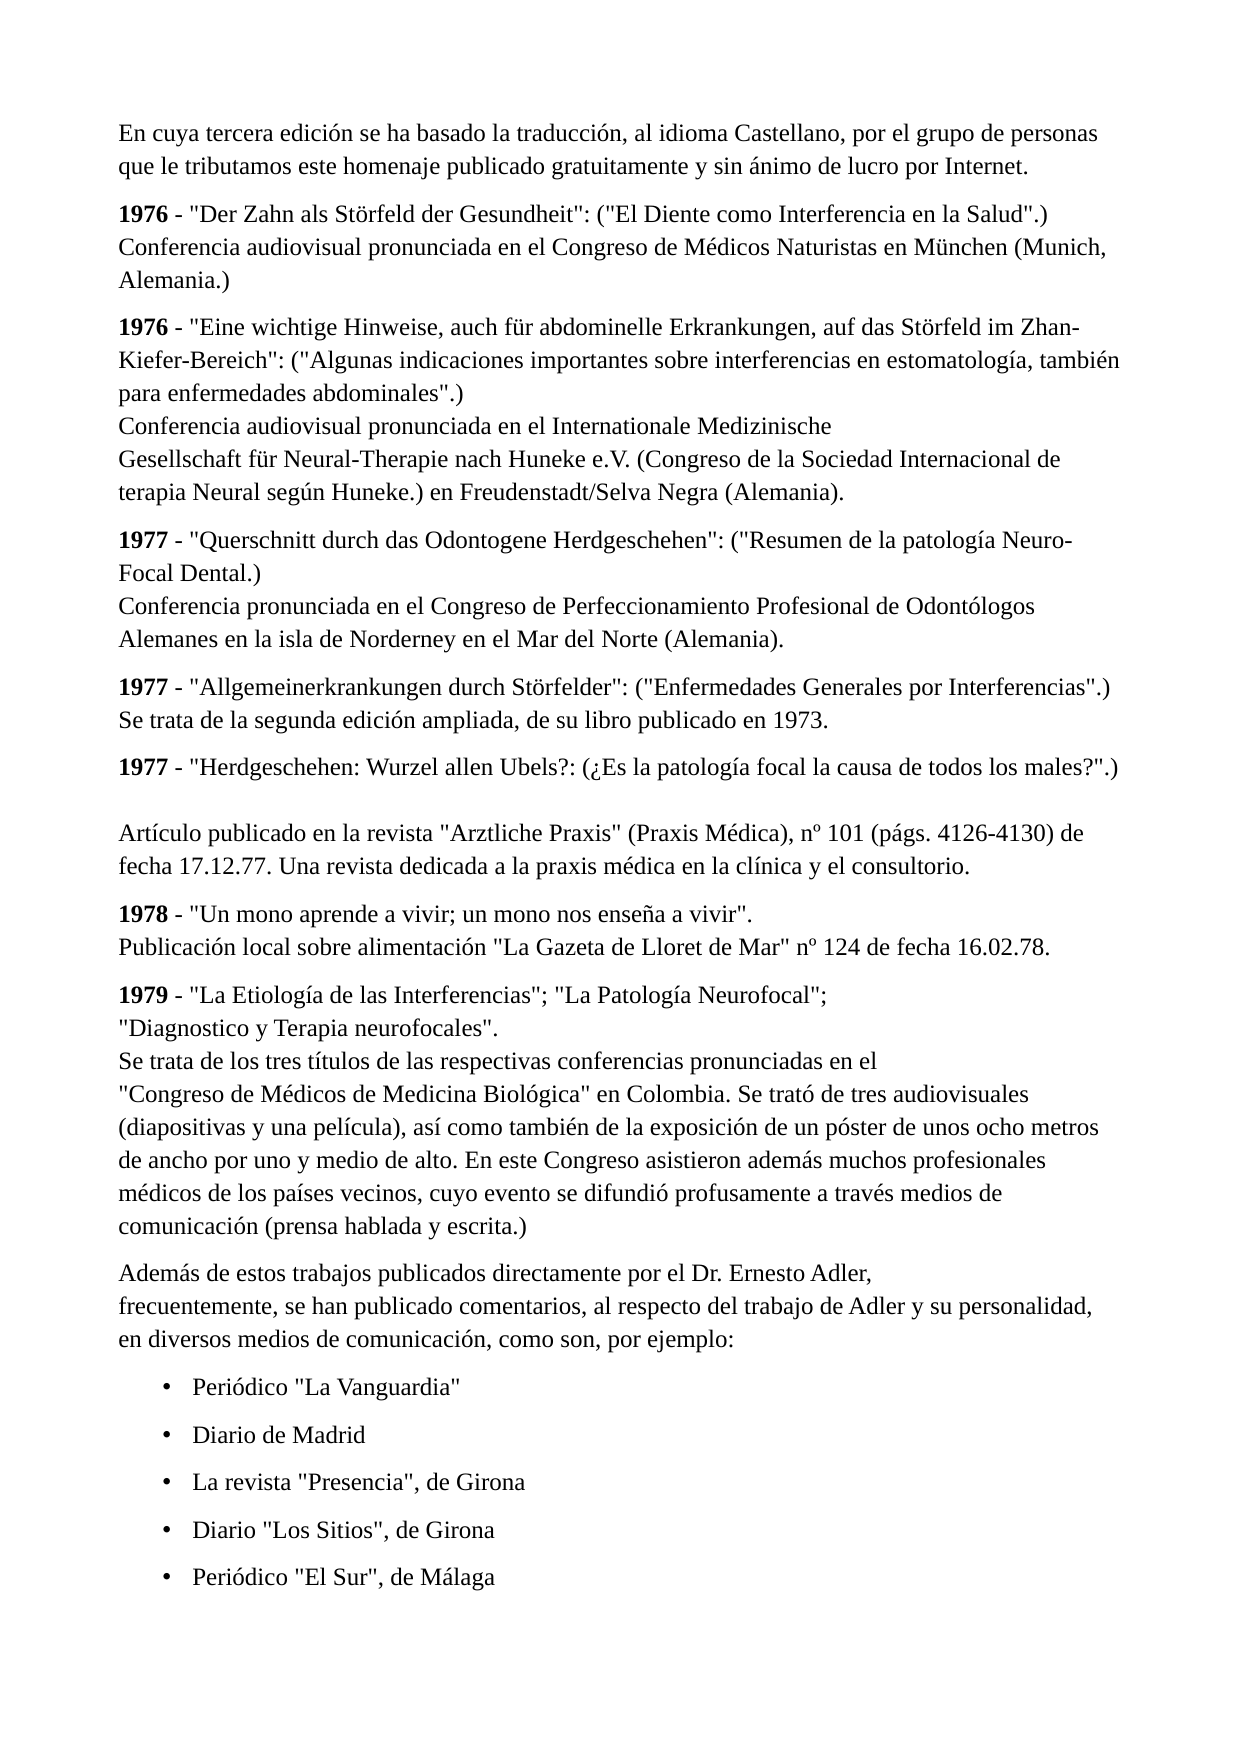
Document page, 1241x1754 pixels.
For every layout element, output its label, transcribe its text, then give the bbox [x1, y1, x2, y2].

text 1978 - "Un mono aprende a vivir; un mono nos enseña a vivir". Publicación local sobre alimentación "La Gazeta de Lloret de Mar" nº 124 de fecha 16.02.78. [118, 899, 1122, 961]
text 1977 - "Herdgeschehen: Wurzel allen Ubels?: (¿Es la patología focal la causa de todos los males?".) Artículo publicado en la revista "Arztliche Praxis" (Praxis Médica), nº 101 (págs. 4126-4130) de fecha 17.12.77. Una revista dedicada a la praxis médica en la clínica y el consultorio. [118, 752, 1122, 880]
text Además de estos trabajos publicados directamente por el Dr. Ernesto Adler, frecuentemente, se han publicado comentarios, al respecto del trabajo de Adler y su personalidad, en diversos medios de comunicación, como son, por ejemplo: [118, 1258, 1122, 1353]
list La revista "Presencia", de Girona [162, 1467, 1122, 1496]
text En cuya tercera edición se ha basado la traducción, al idioma Castellano, por el grupo de personas que le tributamos este homenaje publicado gratuitamente y sin ánimo de lucro por Internet. [118, 118, 1122, 180]
text 1977 - "Allgemeinerkrankungen durch Störfelder": ("Enfermedades Generales por Interferencias".) Se trata de la segunda edición ampliada, de su libro publicado en 1973. [118, 672, 1122, 733]
text 1976 - "Der Zahn als Störfeld der Gesundheit": ("El Diente como Interferencia en la Salud".) Conferencia audiovisual pronunciada en el Congreso de Médicos Naturistas en München (Munich, Alemania.) [118, 199, 1122, 293]
list Diario "Los Sitios", de Girona [162, 1515, 1122, 1544]
list Diario de Madrid [162, 1420, 1122, 1448]
list Periódico "El Sur", de Málaga [162, 1562, 1122, 1591]
text 1976 - "Eine wichtige Hinweise, auch für abdominelle Erkrankungen, auf das Störfeld im Zhan-Kiefer-Bereich": ("Algunas indicaciones importantes sobre interferencias en estomatología, también para enfermedades abdominales".) Conferencia audiovisual pronunciada en el Internationale Medizinische Gesellschaft für Neural-Therapie nach Huneke e.V. (Congreso de la Sociedad Internacional de terapia Neural según Huneke.) en Freudenstadt/Selva Negra (Alemania). [118, 312, 1122, 506]
list Periódico "La Vanguardia" [162, 1372, 1122, 1401]
text 1979 - "La Etiología de las Interferencias"; "La Patología Neurofocal"; "Diagnostico y Terapia neurofocales". Se trata de los tres títulos de las respectivas conferencias pronunciadas en el "Congreso de Médicos de Medicina Biológica" en Colombia. Se trató de tres audiovisuales (diapositivas y una película), así como también de la exposición de un póster de unos ocho metros de ancho por uno y medio de alto. En este Congreso asistieron además muchos profesionales médicos de los países vecinos, cuyo evento se difundió profusamente a través medios de comunicación (prensa hablada y escrita.) [118, 980, 1122, 1239]
text 1977 - "Querschnitt durch das Odontogene Herdgeschehen": ("Resumen de la patología Neuro-Focal Dental.) Conferencia pronunciada en el Congreso de Perfeccionamiento Profesional de Odontólogos Alemanes en la isla de Norderney en el Mar del Norte (Alemania). [118, 525, 1122, 653]
